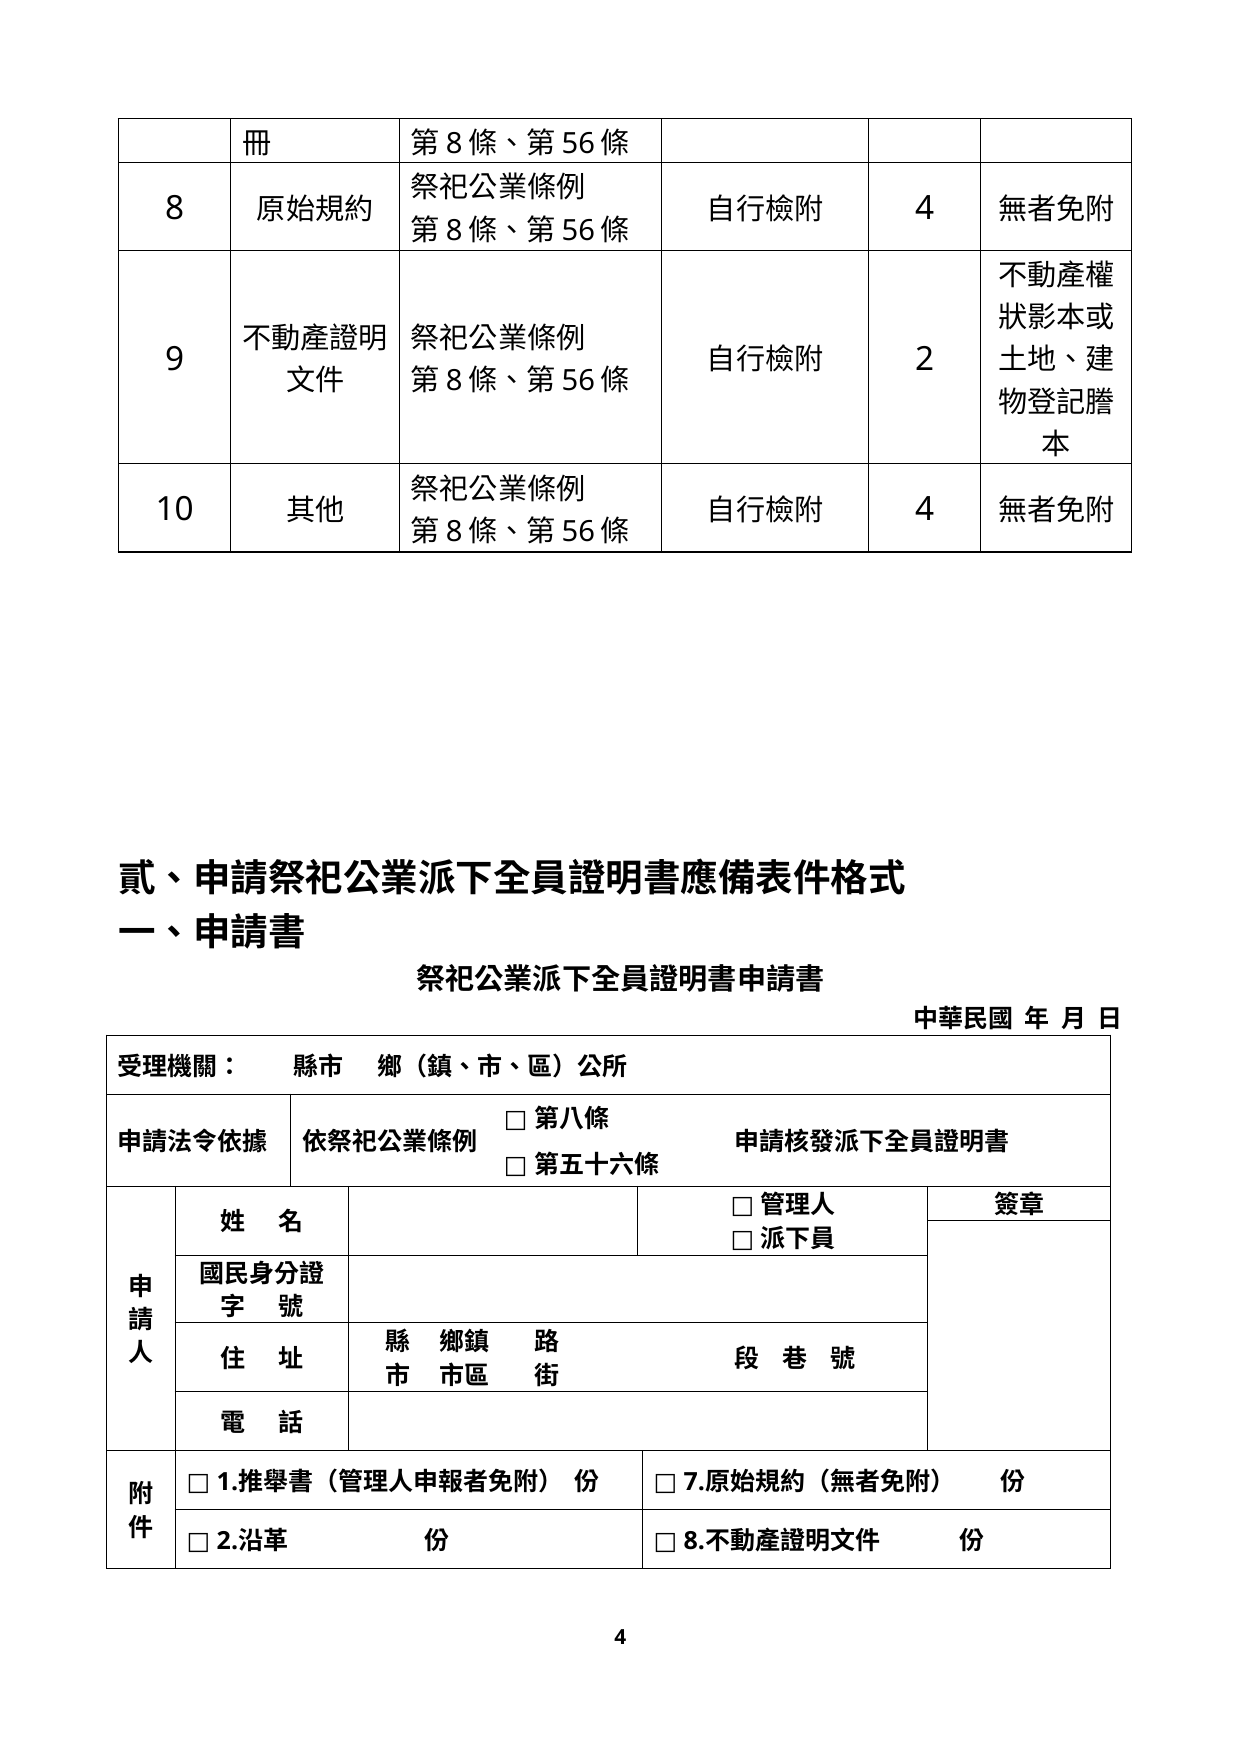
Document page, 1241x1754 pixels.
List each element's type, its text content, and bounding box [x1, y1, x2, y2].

table_cell □ 第五十六條 [493, 1140, 723, 1186]
table_cell [119, 119, 230, 162]
table_cell 市 市區 街 [349, 1357, 723, 1391]
table_cell 申請法令依據 [107, 1095, 290, 1186]
table_cell □ 2.沿革 份 [176, 1510, 642, 1568]
table_cell 縣 鄉鎮 路 [349, 1323, 723, 1357]
table_cell 10 [119, 464, 230, 551]
table_cell [981, 119, 1131, 162]
table_cell □ 管理人 [638, 1187, 927, 1220]
table_cell 4 [869, 464, 980, 551]
table_cell 無者免附 [981, 163, 1131, 250]
table_cell 其他 [231, 464, 399, 551]
table_cell 不動產證明文件 [231, 251, 399, 463]
table_cell 依祭祀公業條例 [291, 1095, 492, 1186]
table_cell 9 [119, 251, 230, 463]
table_cell [928, 1221, 1110, 1450]
table_cell 無者免附 [981, 464, 1131, 551]
table_cell 祭祀公業條例 第8條、第56條 [400, 464, 661, 551]
table_cell [869, 119, 980, 162]
text 祭祀公業派下全員證明書申請書 [118, 956, 1122, 998]
text 貳、申請祭祀公業派下全員證明書應備表件格式 [118, 847, 1122, 902]
table_cell 電 話 [176, 1392, 348, 1450]
table_cell 第8條、第56條 [400, 119, 661, 162]
table_cell 4 [869, 163, 980, 250]
table_cell 國民身分證 字 號 [176, 1256, 348, 1322]
table_cell 段 巷 號 [723, 1323, 927, 1391]
text 一、申請書 [118, 902, 1122, 956]
table_cell 住 址 [176, 1323, 348, 1391]
table_cell 申請人 [107, 1187, 175, 1450]
table_cell [349, 1256, 927, 1322]
table_cell 2 [869, 251, 980, 463]
table_cell [349, 1392, 927, 1450]
table_cell 附件 [107, 1451, 175, 1568]
table_cell [662, 119, 868, 162]
table_cell □ 派下員 [638, 1220, 927, 1254]
table_cell 自行檢附 [662, 464, 868, 551]
table_cell 自行檢附 [662, 163, 868, 250]
table_header 受理機關： 縣市 鄉（鎮、市、區）公所 [107, 1036, 1110, 1093]
table_cell 原始規約 [231, 163, 399, 250]
table_cell 8 [119, 163, 230, 250]
table_cell 祭祀公業條例 第8條、第56條 [400, 251, 661, 463]
table_cell 不動產權狀影本或土地、建物登記謄本 [981, 251, 1131, 463]
table_cell [349, 1187, 637, 1254]
table_cell 姓 名 [176, 1187, 348, 1254]
table_cell 冊 [231, 119, 399, 162]
table_cell □ 7.原始規約（無者免附） 份 [643, 1451, 1110, 1509]
table_cell □ 1.推舉書（管理人申報者免附） 份 [176, 1451, 642, 1509]
table_cell 申請核發派下全員證明書 [723, 1095, 1110, 1186]
table_cell 自行檢附 [662, 251, 868, 463]
table_cell □ 第八條 [493, 1095, 723, 1140]
text 中華民國 年 月 日 [118, 998, 1122, 1034]
table_cell □ 8.不動產證明文件 份 [643, 1510, 1110, 1568]
table_cell 簽章 [928, 1187, 1110, 1220]
table_cell 祭祀公業條例 第8條、第56條 [400, 163, 661, 250]
